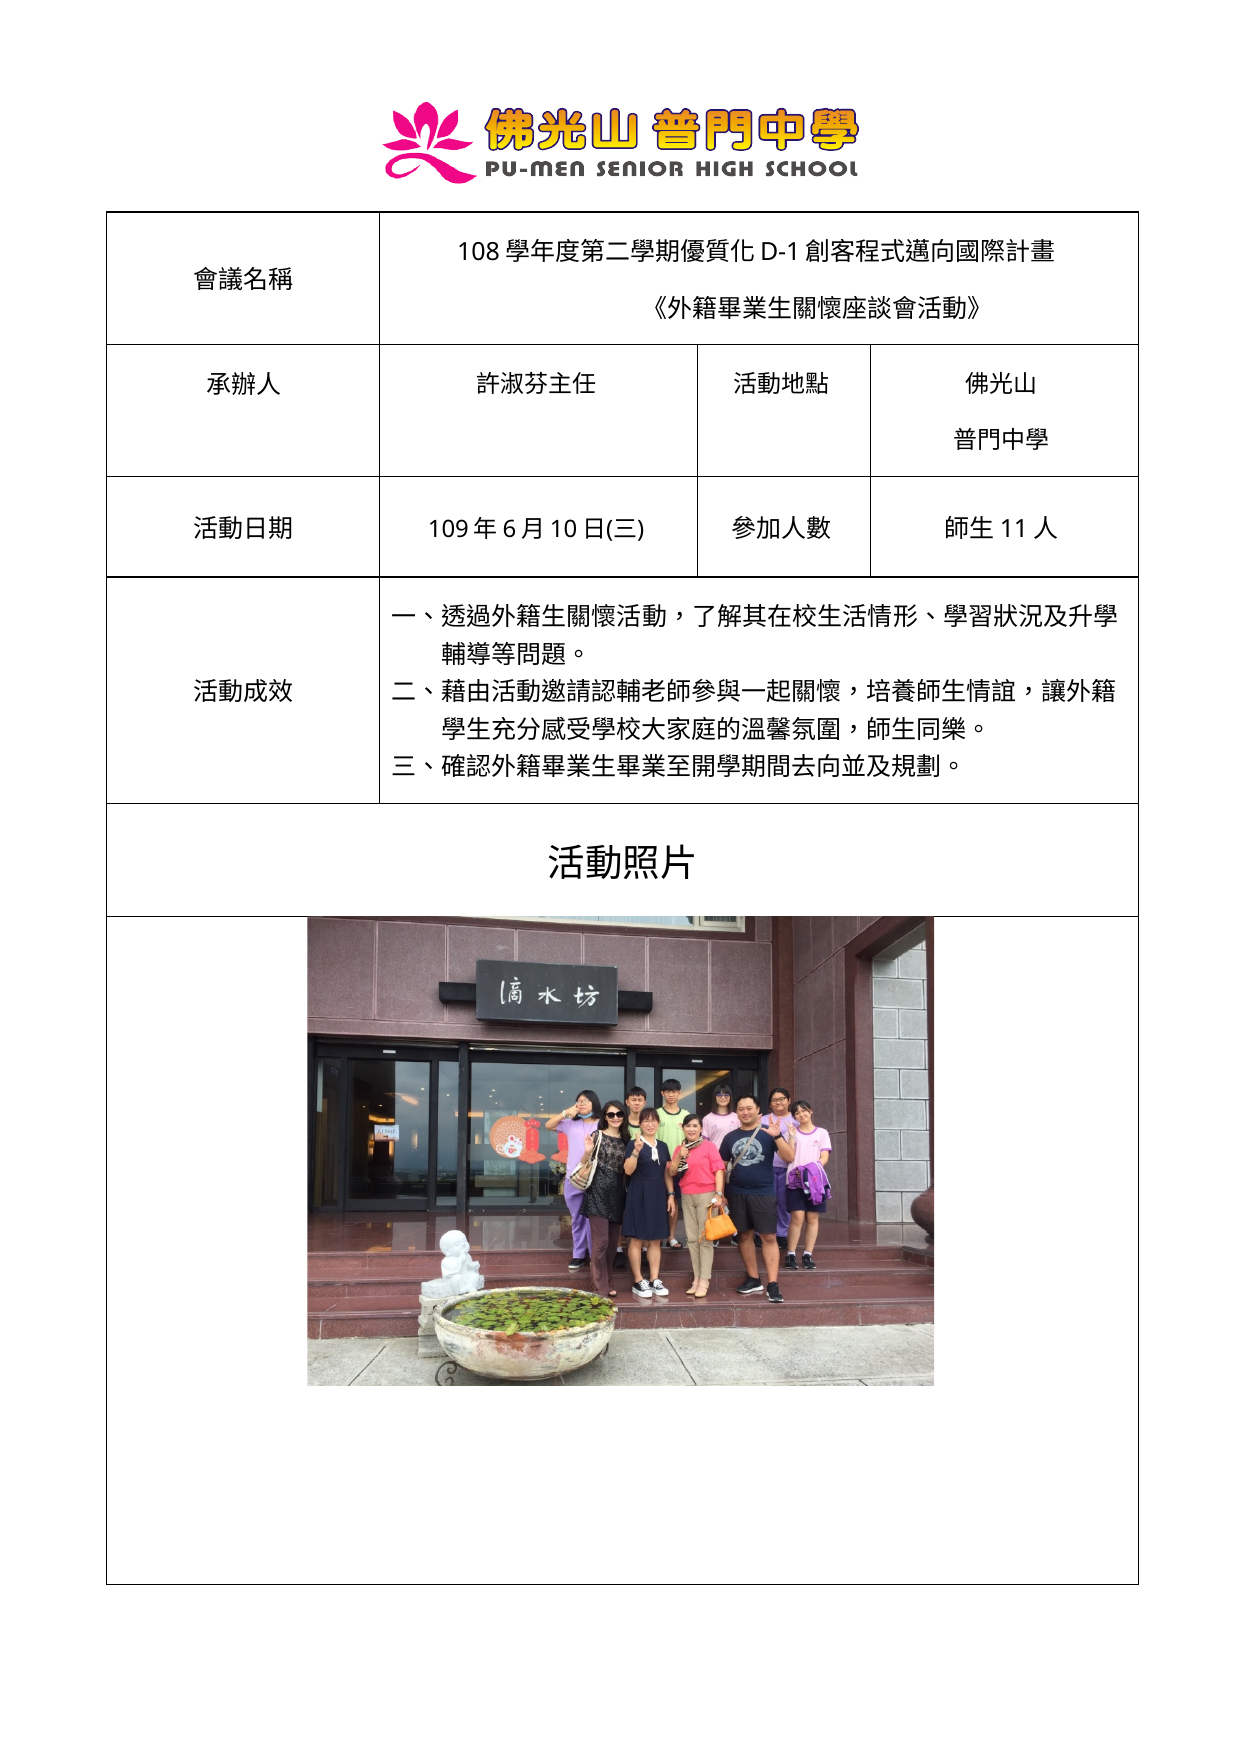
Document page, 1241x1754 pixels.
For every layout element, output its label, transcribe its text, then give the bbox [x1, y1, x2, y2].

table_cell 109年6月10日(三) [380, 477, 697, 576]
table_header 108學年度第二學期優質化D-1創客程式邁向國際計畫 《外籍畢業生關懷座談會活動》 [380, 213, 1138, 344]
table_cell 活動照片 [107, 804, 1138, 916]
picture [378, 98, 862, 187]
table_cell 活動成效 [107, 578, 379, 802]
table_header 會議名稱 [107, 213, 379, 344]
table_cell 師生11人 [871, 477, 1138, 576]
table_cell 參加人數 [698, 477, 870, 576]
table_cell 承辦人 [107, 345, 379, 476]
table_cell 活動日期 [107, 477, 379, 576]
table_cell 活動地點 [698, 345, 870, 476]
table_cell 一、透過外籍生關懷活動，了解其在校生活情形、學習狀況及升學輔導等問題。 二、藉由活動邀請認輔老師參與一起關懷，培養師生情誼，讓外籍學生充分感受學校大家庭的溫馨氛圍，師生同樂。 三、確認外籍畢業生畢業至開學期間去向並及規劃。 [380, 578, 1138, 802]
table_cell 許淑芬主任 [380, 345, 697, 476]
picture [336, 916, 937, 1389]
table_cell 佛光山 普門中學 [871, 345, 1138, 476]
table_cell [107, 917, 1138, 1584]
